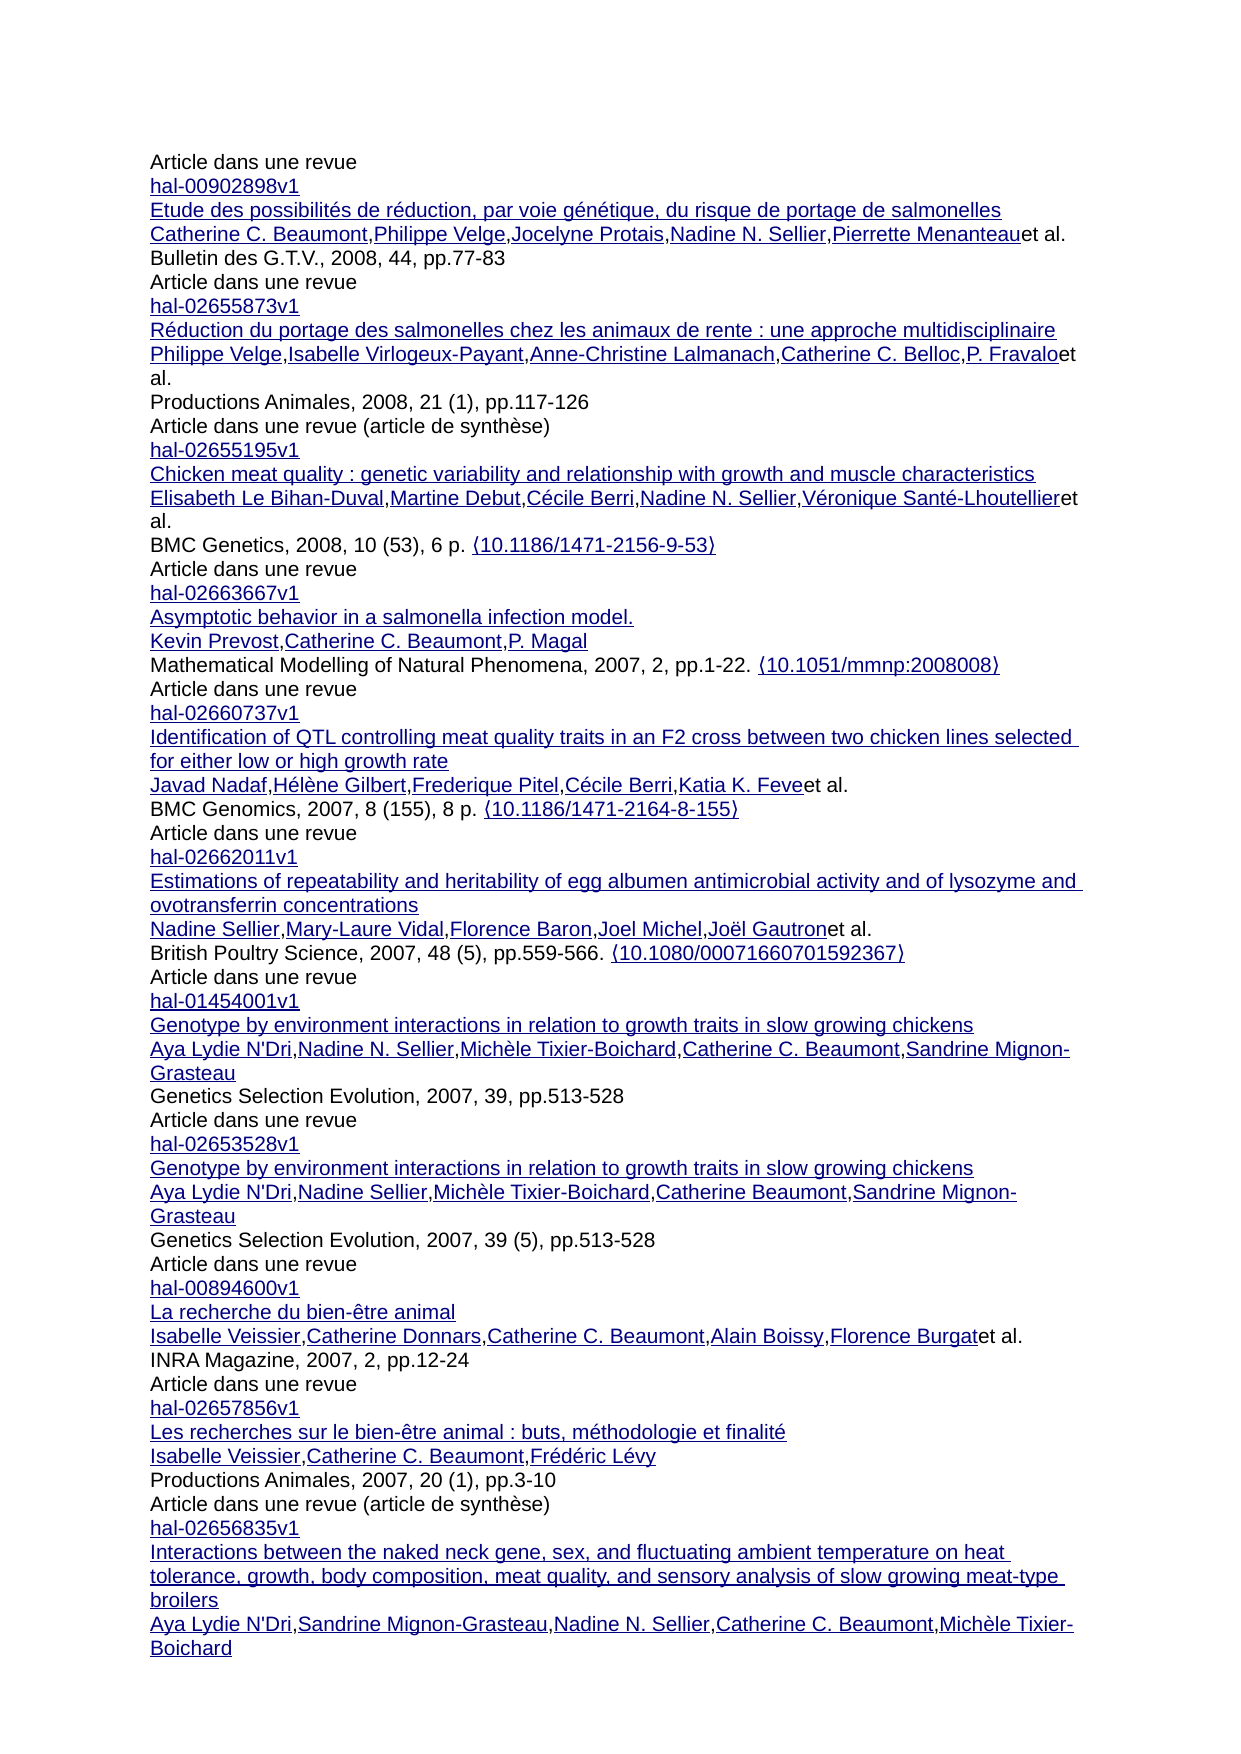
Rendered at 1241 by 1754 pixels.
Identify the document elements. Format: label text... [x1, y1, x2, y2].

table_cell Asymptotic behavior in a salmonella infection model. Kevin Prevost,Catherine C. Beaumont,P. Magal Mathematical Modelling of Natural Phenomena, 2007, 2, pp.1-22. ⟨10.1051/mmnp:2008008⟩ Article dans une revue hal-02660737v1 [150, 605, 1090, 725]
table_cell Les recherches sur le bien-être animal : buts, méthodologie et finalité Isabelle Veissier,Catherine C. Beaumont,Frédéric Lévy Productions Animales, 2007, 20 (1), pp.3-10 Article dans une revue (article de synthèse) hal-02656835v1 [150, 1420, 1090, 1539]
table_cell Chicken meat quality : genetic variability and relationship with growth and muscle characteristics Elisabeth Le Bihan-Duval,Martine Debut,Cécile Berri,Nadine N. Sellier,Véronique Santé-Lhoutellieret al. BMC Genetics, 2008, 10 (53), 6 p. ⟨10.1186/1471-2156-9-53⟩ Article dans une revue hal-02663667v1 [150, 461, 1090, 605]
table_cell Identification of QTL controlling meat quality traits in an F2 cross between two chicken lines selected for either low or high growth rate Javad Nadaf,Hélène Gilbert,Frederique Pitel,Cécile Berri,Katia K. Feveet al. BMC Genomics, 2007, 8 (155), 8 p. ⟨10.1186/1471-2164-8-155⟩ Article dans une revue hal-02662011v1 [150, 725, 1090, 869]
table_cell Article dans une revue hal-00902898v1 [150, 150, 1090, 198]
table_cell La recherche du bien-être animal Isabelle Veissier,Catherine Donnars,Catherine C. Beaumont,Alain Boissy,Florence Burgatet al. INRA Magazine, 2007, 2, pp.12-24 Article dans une revue hal-02657856v1 [150, 1300, 1090, 1420]
table_cell Estimations of repeatability and heritability of egg albumen antimicrobial activity and of lysozyme and ovotransferrin concentrations Nadine Sellier,Mary-Laure Vidal,Florence Baron,Joel Michel,Joël Gautronet al. British Poultry Science, 2007, 48 (5), pp.559-566. ⟨10.1080/00071660701592367⟩ Article dans une revue hal-01454001v1 [150, 869, 1090, 1012]
table_cell Réduction du portage des salmonelles chez les animaux de rente : une approche multidisciplinaire Philippe Velge,Isabelle Virlogeux-Payant,Anne-Christine Lalmanach,Catherine C. Belloc,P. Fravaloet al. Productions Animales, 2008, 21 (1), pp.117-126 Article dans une revue (article de synthèse) hal-02655195v1 [150, 318, 1090, 461]
table_cell Genotype by environment interactions in relation to growth traits in slow growing chickens Aya Lydie N'Dri,Nadine Sellier,Michèle Tixier-Boichard,Catherine Beaumont,Sandrine Mignon-Grasteau Genetics Selection Evolution, 2007, 39 (5), pp.513-528 Article dans une revue hal-00894600v1 [150, 1156, 1090, 1300]
table_cell Interactions between the naked neck gene, sex, and fluctuating ambient temperature on heat tolerance, growth, body composition, meat quality, and sensory analysis of slow growing meat-type broilers Aya Lydie N'Dri,Sandrine Mignon-Grasteau,Nadine N. Sellier,Catherine C. Beaumont,Michèle Tixier-Boichard [150, 1540, 1090, 1659]
table_cell Etude des possibilités de réduction, par voie génétique, du risque de portage de salmonelles Catherine C. Beaumont,Philippe Velge,Jocelyne Protais,Nadine N. Sellier,Pierrette Menanteauet al. Bulletin des G.T.V., 2008, 44, pp.77-83 Article dans une revue hal-02655873v1 [150, 198, 1090, 318]
table_cell Genotype by environment interactions in relation to growth traits in slow growing chickens Aya Lydie N'Dri,Nadine N. Sellier,Michèle Tixier-Boichard,Catherine C. Beaumont,Sandrine Mignon-Grasteau Genetics Selection Evolution, 2007, 39, pp.513-528 Article dans une revue hal-02653528v1 [150, 1013, 1090, 1156]
